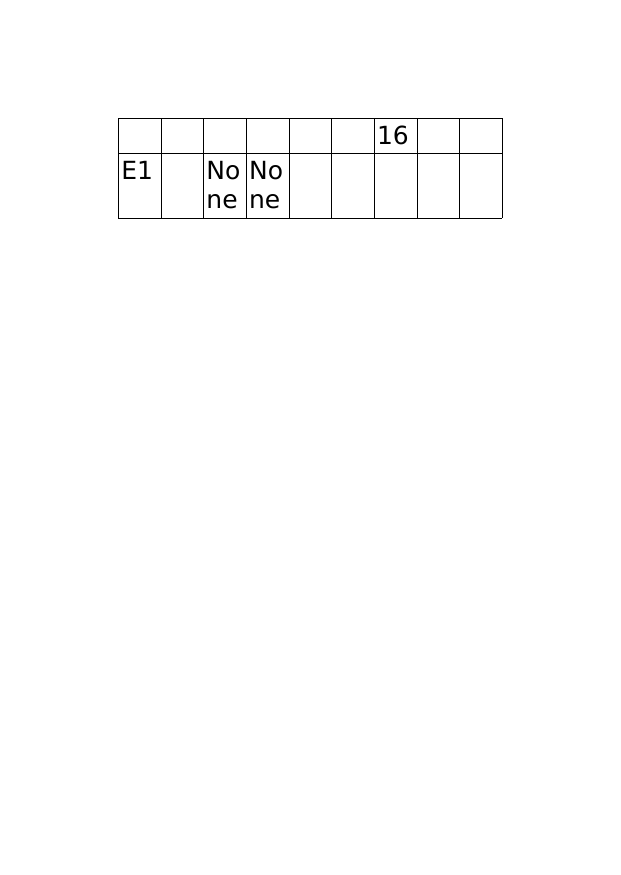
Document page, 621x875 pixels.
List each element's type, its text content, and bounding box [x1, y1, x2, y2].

table_cell [162, 154, 203, 217]
table_cell [375, 154, 417, 217]
table_cell [290, 154, 331, 217]
table_cell [460, 119, 502, 153]
table_cell None [247, 154, 289, 217]
table_cell [162, 119, 203, 153]
table_cell [418, 154, 459, 217]
table_cell [332, 154, 374, 217]
table_cell [247, 119, 289, 153]
table_cell [460, 154, 502, 217]
table_cell None [204, 154, 246, 217]
table_cell [119, 119, 161, 153]
table_cell 16 [375, 119, 417, 153]
table_cell [290, 119, 331, 153]
table_cell [204, 119, 246, 153]
table_cell E1 [119, 154, 161, 217]
table_cell [418, 119, 459, 153]
table_cell [332, 119, 374, 153]
